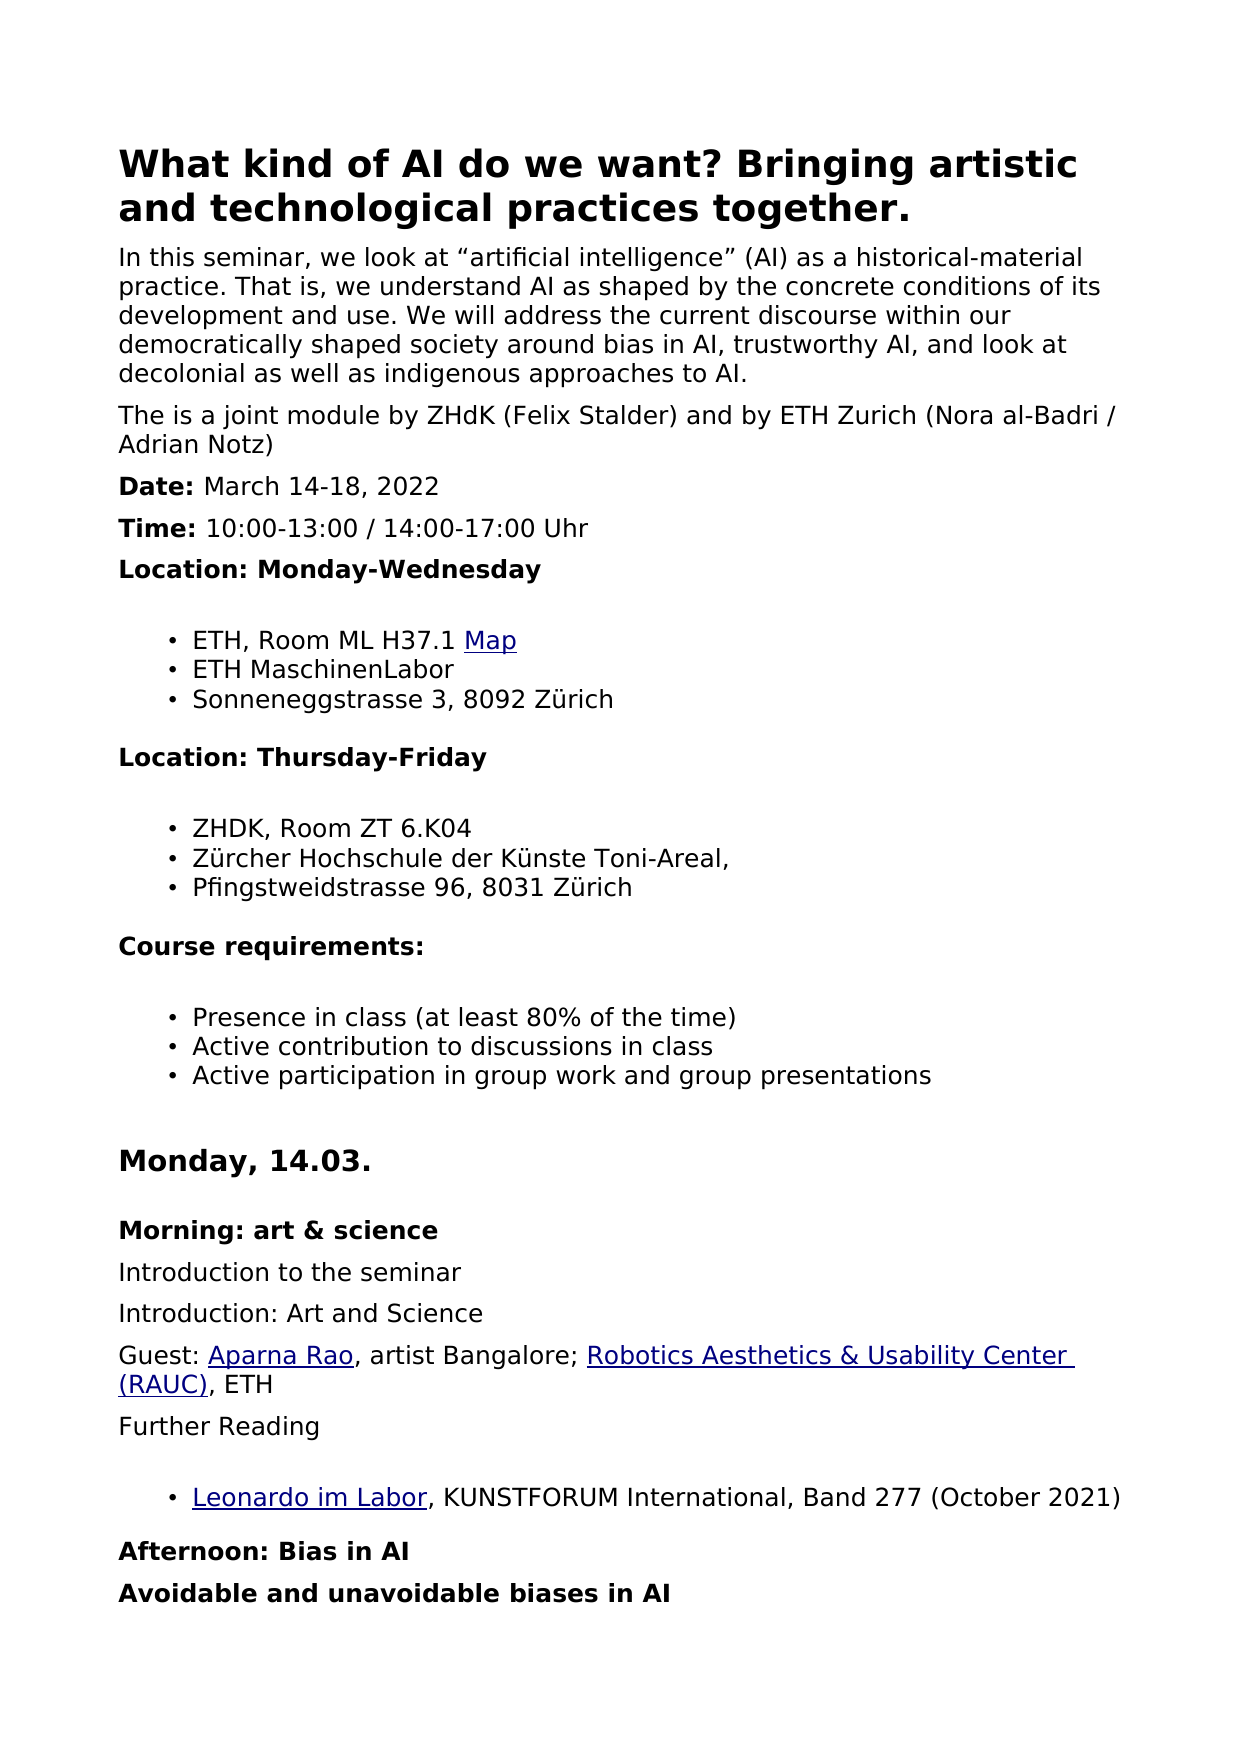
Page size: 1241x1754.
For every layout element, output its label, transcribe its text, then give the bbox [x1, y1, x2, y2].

subtitle Morning: art & science [118, 1216, 1122, 1245]
text Introduction: Art and Science [118, 1299, 1122, 1329]
text Guest: Aparna Rao, artist Bangalore; Robotics Aesthetics & Usability Center (RAUC), ETH [118, 1341, 1122, 1399]
text Date: March 14-18, 2022 [118, 472, 1122, 501]
text Location: Monday-Wednesday [118, 555, 1122, 584]
text Introduction to the seminar [118, 1258, 1122, 1287]
text Time: 10:00-13:00 / 14:00-17:00 Uhr [118, 514, 1122, 543]
text The is a joint module by ZHdK (Felix Stalder) and by ETH Zurich (Nora al-Badri / Adrian Notz) [118, 401, 1122, 459]
list Active participation in group work and group presentations [177, 1061, 1122, 1090]
text Avoidable and unavoidable biases in AI [118, 1579, 1122, 1608]
text Location: Thursday-Friday [118, 743, 1122, 773]
subtitle Monday, 14.03. [118, 1145, 1122, 1179]
subtitle Afternoon: Bias in AI [118, 1537, 1122, 1567]
list Presence in class (at least 80% of the time) [177, 1003, 1122, 1032]
list Pfingstweidstrasse 96, 8031 Zürich [177, 873, 1122, 902]
list ZHDK, Room ZT 6.K04 [177, 815, 1122, 844]
text Further Reading [118, 1412, 1122, 1441]
text Course requirements: [118, 932, 1122, 961]
list Leonardo im Labor, KUNSTFORUM International, Band 277 (October 2021) [177, 1483, 1122, 1512]
list Sonneneggstrasse 3, 8092 Zürich [177, 685, 1122, 714]
list Zürcher Hochschule der Künste Toni-Areal, [177, 844, 1122, 873]
list Active contribution to discussions in class [177, 1032, 1122, 1061]
text In this seminar, we look at “artificial intelligence” (AI) as a historical-material practice. That is, we understand AI as shaped by the concrete conditions of its development and use. We will address the current discourse within our democratically shaped society around bias in AI, trustworthy AI, and look at decolonial as well as indigenous approaches to AI. [118, 243, 1122, 389]
list ETH MaschinenLabor [177, 656, 1122, 685]
subtitle What kind of AI do we want? Bringing artistic and technological practices together. [118, 143, 1122, 230]
list ETH, Room ML H37.1 Map [177, 627, 1122, 656]
